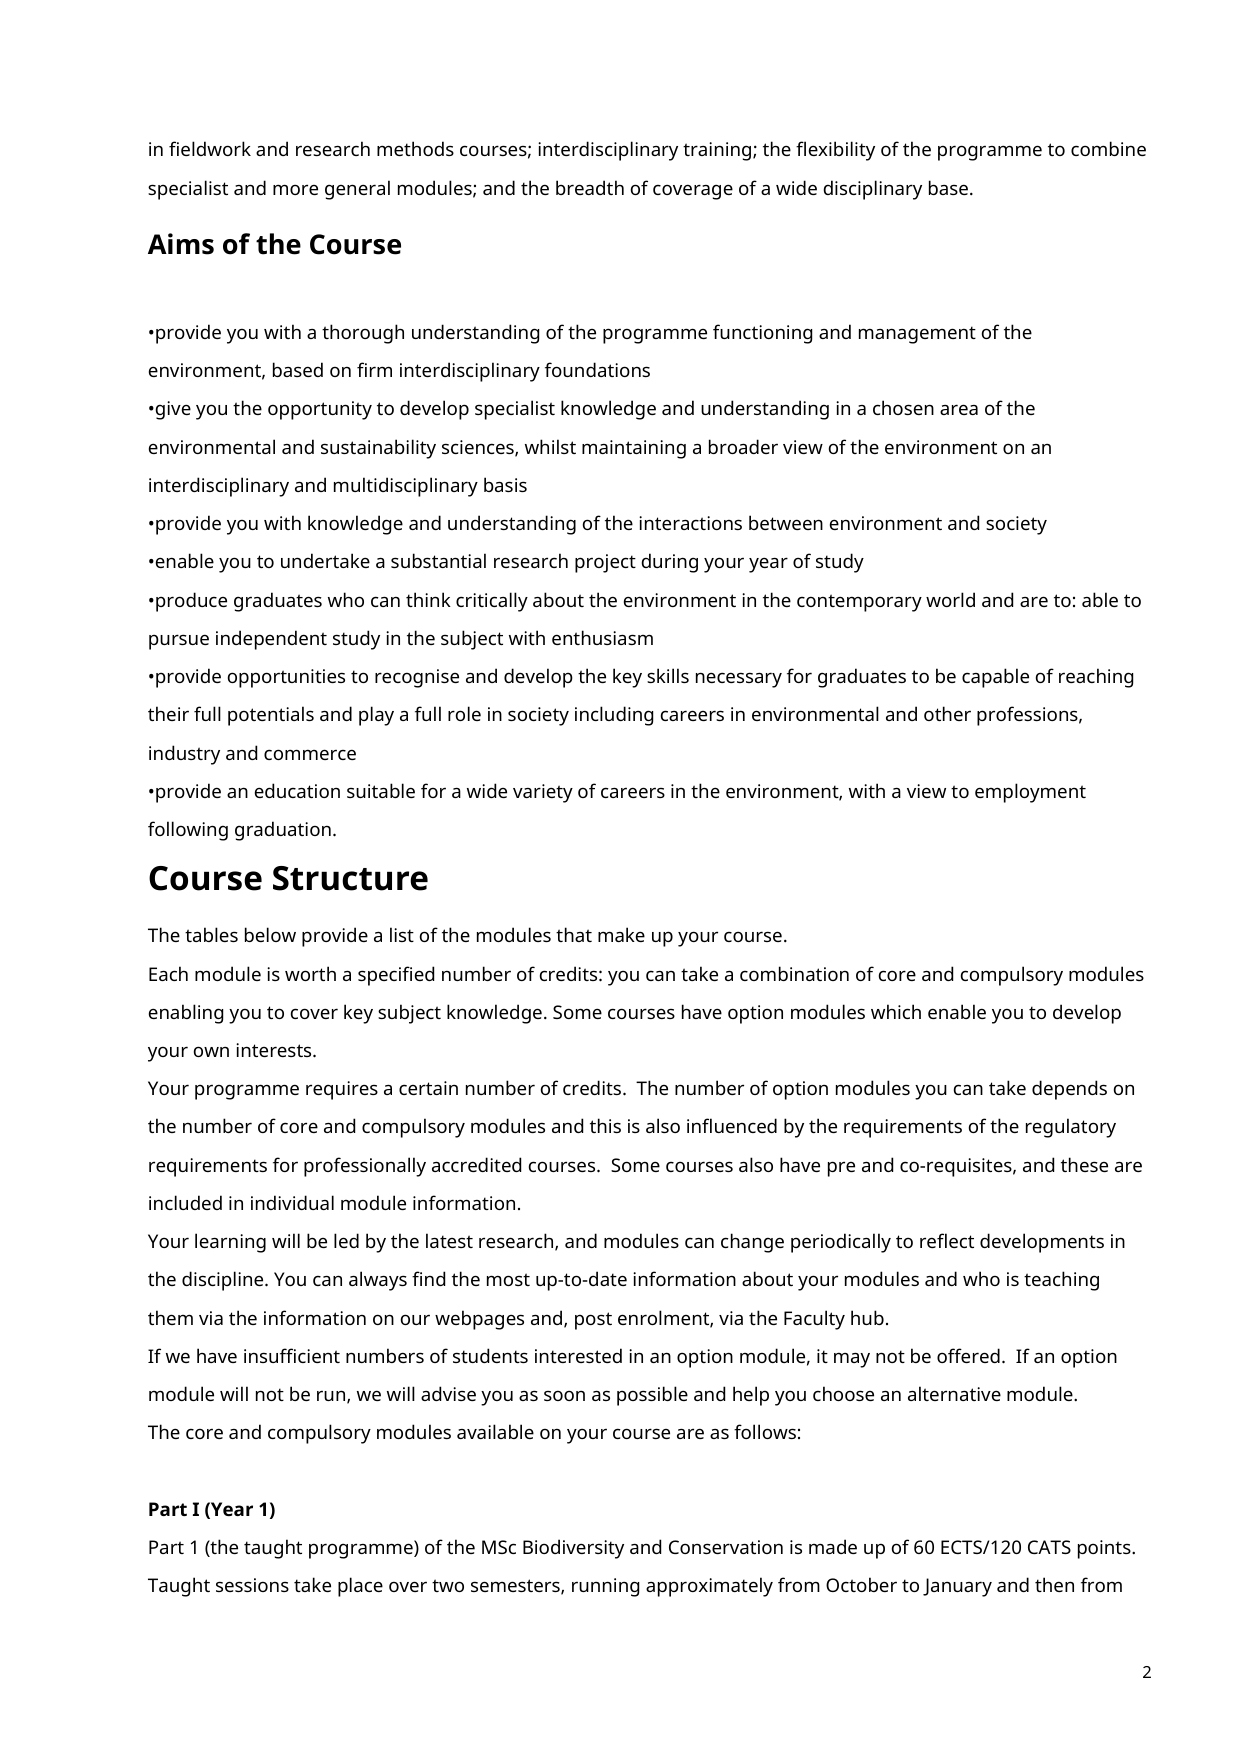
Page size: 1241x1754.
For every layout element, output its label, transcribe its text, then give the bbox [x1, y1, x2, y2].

text Each module is worth a specified number of credits: you can take a combination of core and compulsory modules enabling you to cover key subject knowledge. Some courses have option modules which enable you to develop your own interests. [148, 961, 1152, 1063]
table_header Part I (Year 1) Part 1 (the taught programme) of the MSc Biodiversity and Conservation is made up of 60 ECTS/120 CATS points. Taught sessions take place over two semesters, running approximately from October to January and then from [136, 1458, 1152, 1598]
text The core and compulsory modules available on your course are as follows: [148, 1419, 1152, 1445]
text The tables below provide a list of the modules that make up your course. [148, 923, 1152, 948]
subtitle Aims of the Course [148, 226, 1152, 263]
text in fieldwork and research methods courses; interdisciplinary training; the flexibility of the programme to combine specialist and more general modules; and the breadth of coverage of a wide disciplinary base. [148, 137, 1152, 201]
text If we have insufficient numbers of students interested in an option module, it may not be offered. If an option module will not be run, we will advise you as soon as possible and help you choose an alternative module. [148, 1343, 1152, 1407]
text Your programme requires a certain number of credits. The number of option modules you can take depends on the number of core and compulsory modules and this is also influenced by the requirements of the regulatory requirements for professionally accredited courses. Some courses also have pre and co-requisites, and these are included in individual module information. [148, 1076, 1152, 1216]
subtitle Course Structure [148, 854, 1152, 900]
text Your learning will be led by the latest research, and modules can change periodically to reflect developments in the discipline. You can always find the most up-to-date information about your modules and who is teaching them via the information on our webpages and, post enrolment, via the Faculty hub. [148, 1228, 1152, 1330]
text •provide you with a thorough understanding of the programme functioning and management of the environment, based on firm interdisciplinary foundations •give you the opportunity to develop specialist knowledge and understanding in a chosen area of the environmental and sustainability sciences, whilst maintaining a broader view of the environment on an interdisciplinary and multidisciplinary basis •provide you with knowledge and understanding of the interactions between environment and society •enable you to undertake a substantial research project during your year of study •produce graduates who can think critically about the environment in the contemporary world and are to: able to pursue independent study in the subject with enthusiasm •provide opportunities to recognise and develop the key skills necessary for graduates to be capable of reaching their full potentials and play a full role in society including careers in environmental and other professions, industry and commerce •provide an education suitable for a wide variety of careers in the environment, with a view to employment following graduation. [148, 319, 1152, 842]
